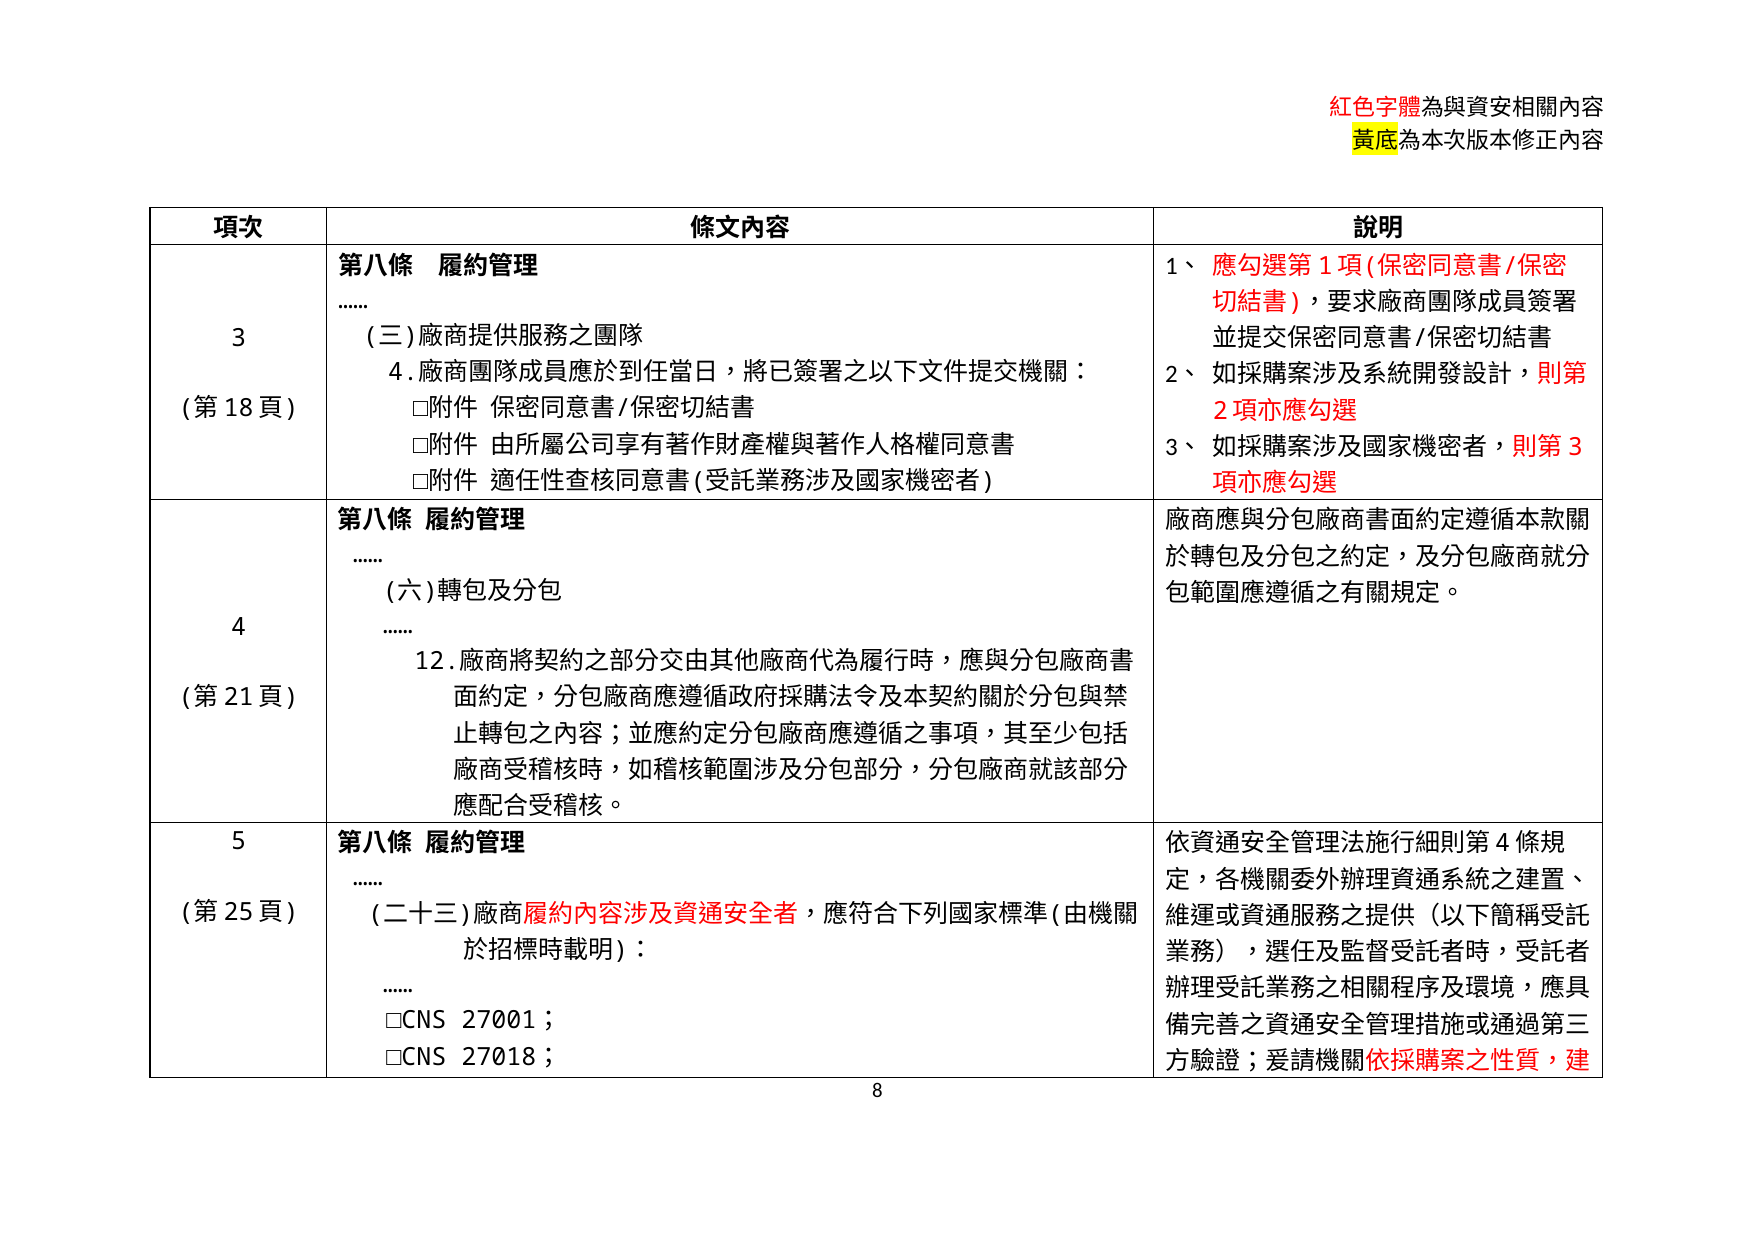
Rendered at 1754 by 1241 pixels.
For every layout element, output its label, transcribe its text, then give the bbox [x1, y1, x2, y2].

table_cell 5 (第25頁) [151, 823, 326, 1077]
table_cell 4 (第21頁) [151, 500, 326, 822]
table_header 項次 [151, 208, 326, 244]
table_cell 第八條 履約管理 …… (二十三)廠商履約內容涉及資通安全者，應符合下列國家標準(由機關於招標時載明)： …… □CNS 27001； □CNS 27018； [327, 823, 1153, 1077]
table_cell 第八條 履約管理 …… (三)廠商提供服務之團隊 4.廠商團隊成員應於到任當日，將已簽署之以下文件提交機關： □附件 保密同意書/保密切結書 □附件 由所屬公司享有著作財產權與著作人格權同意書 □附件 適任性查核同意書(受託業務涉及國家機密者) [327, 245, 1153, 499]
table_cell 應勾選第1項(保密同意書/保密切結書)，要求廠商團隊成員簽署並提交保密同意書/保密切結書 如採購案涉及系統開發設計，則第2項亦應勾選 如採購案涉及國家機密者，則第3項亦應勾選 [1154, 245, 1602, 499]
table_header 說明 [1154, 208, 1602, 244]
table_header 條文內容 [327, 208, 1153, 244]
table_cell 依資通安全管理法施行細則第4條規定，各機關委外辦理資通系統之建置、維運或資通服務之提供（以下簡稱受託業務），選任及監督受託者時，受託者辦理受託業務之相關程序及環境，應具備完善之資通安全管理措施或通過第三方驗證；爰請機關依採購案之性質，建 [1154, 823, 1602, 1077]
table_cell 第八條 履約管理 …… (六)轉包及分包 …… 12.廠商將契約之部分交由其他廠商代為履行時，應與分包廠商書面約定，分包廠商應遵循政府採購法令及本契約關於分包與禁止轉包之內容；並應約定分包廠商應遵循之事項，其至少包括廠商受稽核時，如稽核範圍涉及分包部分，分包廠商就該部分應配合受稽核。 [327, 500, 1153, 822]
table_cell 3 (第18頁) [151, 245, 326, 499]
table_cell 廠商應與分包廠商書面約定遵循本款關於轉包及分包之約定，及分包廠商就分包範圍應遵循之有關規定。 [1154, 500, 1602, 822]
